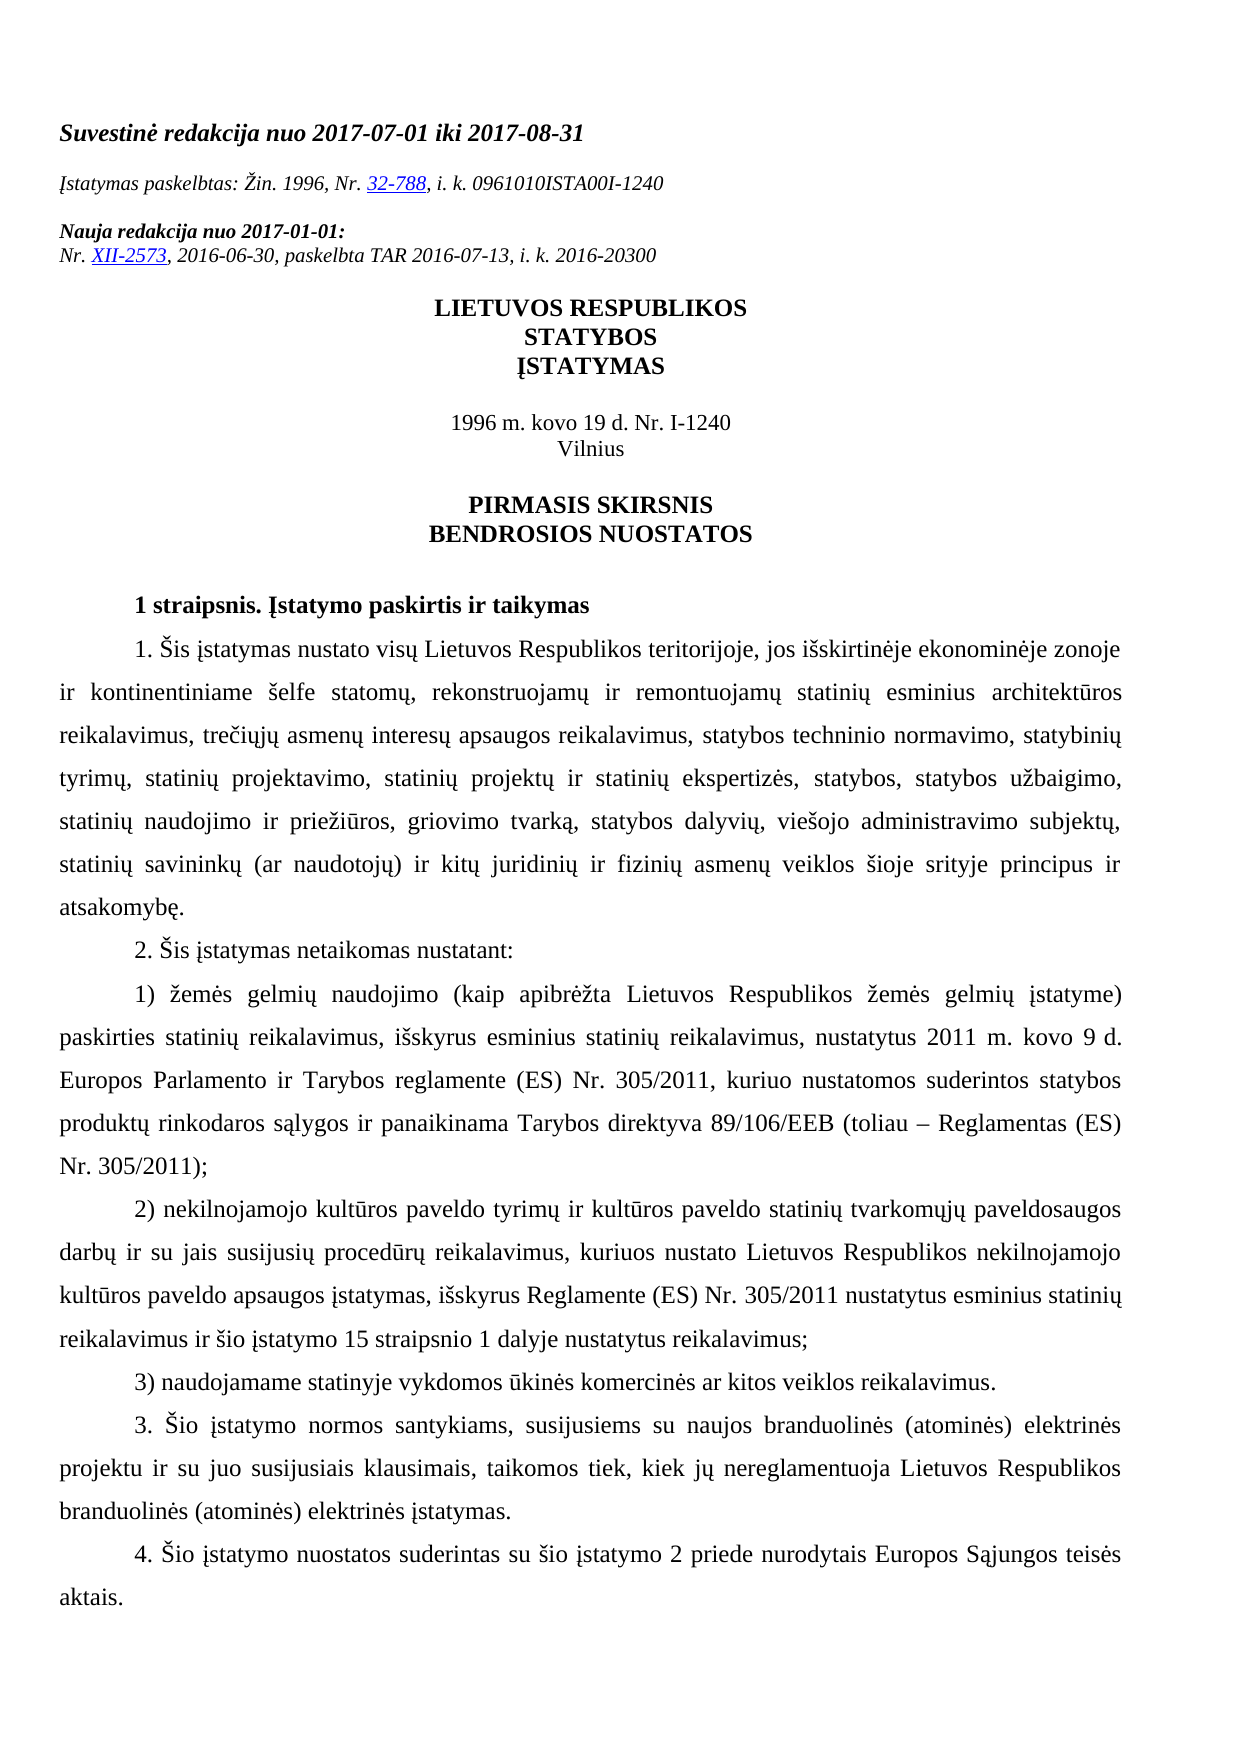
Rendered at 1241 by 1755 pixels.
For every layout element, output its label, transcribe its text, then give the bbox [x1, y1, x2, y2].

text 3. Šio įstatymo normos santykiams, susijusiems su naujos branduolinės (atominės) elektrinės projektu ir su juo susijusiais klausimais, taikomos tiek, kiek jų nereglamentuoja Lietuvos Respublikos branduolinės (atominės) elektrinės įstatymas. [59, 1410, 1122, 1525]
text 1) žemės gelmių naudojimo (kaip apibrėžta Lietuvos Respublikos žemės gelmių įstatyme) paskirties statinių reikalavimus, išskyrus esminius statinių reikalavimus, nustatytus 2011 m. kovo 9 d. Europos Parlamento ir Tarybos reglamente (ES) Nr. 305/2011, kuriuo nustatomos suderintos statybos produktų rinkodaros sąlygos ir panaikinama Tarybos direktyva 89/106/EEB (toliau – Reglamentas (ES) Nr. 305/2011); [59, 979, 1122, 1180]
text 1. Šis įstatymas nustato visų Lietuvos Respublikos teritorijoje, jos išskirtinėje ekonominėje zonoje ir kontinentiniame šelfe statomų, rekonstruojamų ir remontuojamų statinių esminius architektūros reikalavimus, trečiųjų asmenų interesų apsaugos reikalavimus, statybos techninio normavimo, statybinių tyrimų, statinių projektavimo, statinių projektų ir statinių ekspertizės, statybos, statybos užbaigimo, statinių naudojimo ir priežiūros, griovimo tvarką, statybos dalyvių, viešojo administravimo subjektų, statinių savininkų (ar naudotojų) ir kitų juridinių ir fizinių asmenų veiklos šioje srityje principus ir atsakomybę. [59, 634, 1122, 921]
text Vilnius [59, 435, 1122, 461]
text LIETUVOS RESPUBLIKOS STATYBOS ĮSTATYMAS [59, 293, 1122, 380]
text Nr. XII-2573, 2016-06-30, paskelbta TAR 2016-07-13, i. k. 2016-20300 [59, 243, 1122, 267]
text 1 straipsnis. Įstatymo paskirtis ir taikymas [59, 591, 1122, 619]
text 2) nekilnojamojo kultūros paveldo tyrimų ir kultūros paveldo statinių tvarkomųjų paveldosaugos darbų ir su jais susijusių procedūrų reikalavimus, kuriuos nustato Lietuvos Respublikos nekilnojamojo kultūros paveldo apsaugos įstatymas, išskyrus Reglamente (ES) Nr. 305/2011 nustatytus esminius statinių reikalavimus ir šio įstatymo 15 straipsnio 1 dalyje nustatytus reikalavimus; [59, 1194, 1122, 1352]
text BENDROSIOS NUOSTATOS [59, 519, 1122, 547]
text 3) naudojamame statinyje vykdomos ūkinės komercinės ar kitos veiklos reikalavimus. [59, 1367, 1122, 1396]
text PIRMASIS SKIRSNIS [59, 490, 1122, 519]
text 2. Šis įstatymas netaikomas nustatant: [59, 936, 1122, 964]
text Nauja redakcija nuo 2017-01-01: [59, 219, 1122, 243]
text 1996 m. kovo 19 d. Nr. I-1240 [59, 408, 1122, 435]
text Suvestinė redakcija nuo 2017-07-01 iki 2017-08-31 [59, 118, 1122, 147]
text 4. Šio įstatymo nuostatos suderintas su šio įstatymo 2 priede nurodytais Europos Sąjungos teisės aktais. [59, 1539, 1122, 1611]
text Įstatymas paskelbtas: Žin. 1996, Nr. 32-788, i. k. 0961010ISTA00I-1240 [59, 171, 1122, 195]
